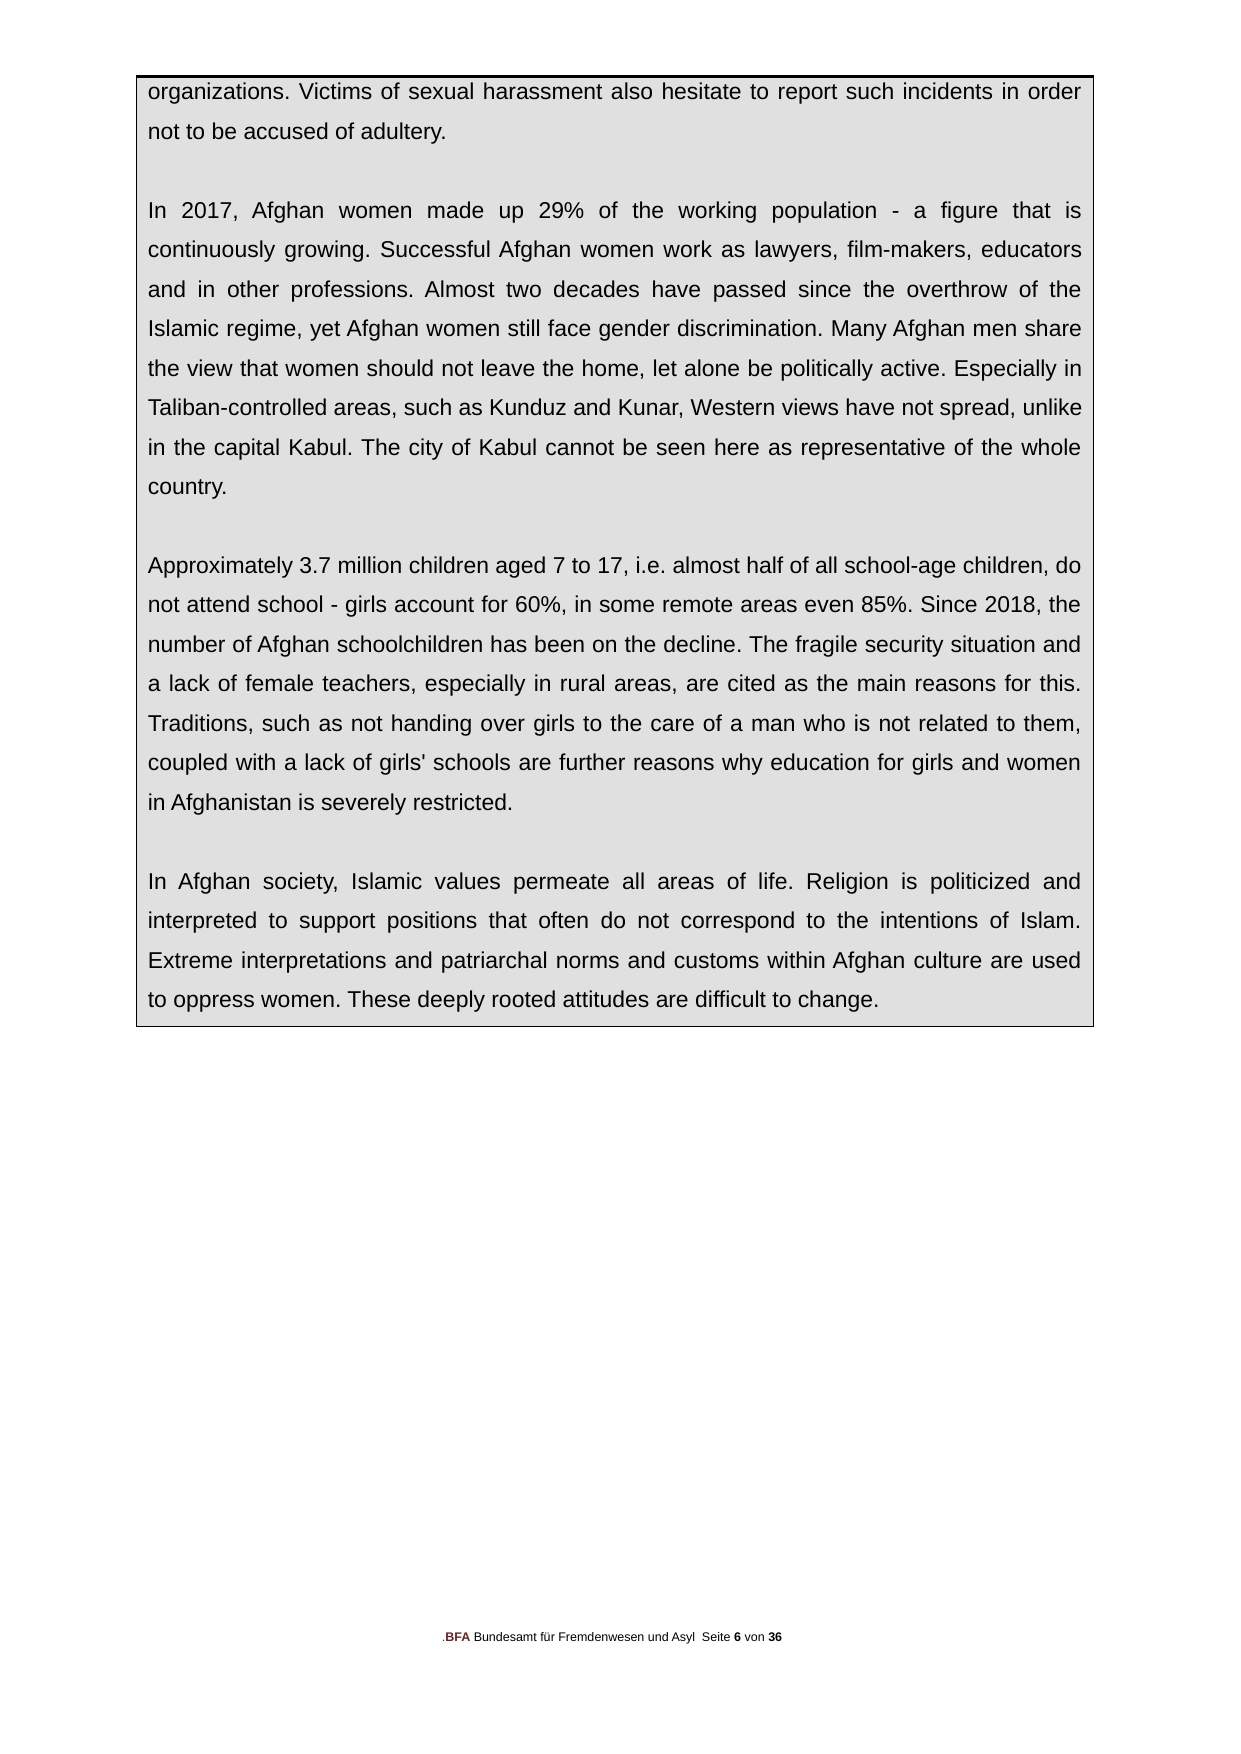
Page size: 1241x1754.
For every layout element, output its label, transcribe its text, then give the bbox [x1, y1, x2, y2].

table_cell organizations. Victims of sexual harassment also hesitate to report such incidents in order not to be accused of adultery. In 2017, Afghan women made up 29% of the working population - a figure that is continuously growing. Successful Afghan women work as lawyers, film-makers, educators and in other professions. Almost two decades have passed since the overthrow of the Islamic regime, yet Afghan women still face gender discrimination. Many Afghan men share the view that women should not leave the home, let alone be politically active. Especially in Taliban-controlled areas, such as Kunduz and Kunar, Western views have not spread, unlike in the capital Kabul. The city of Kabul cannot be seen here as representative of the whole country. Approximately 3.7 million children aged 7 to 17, i.e. almost half of all school-age children, do not attend school - girls account for 60%, in some remote areas even 85%. Since 2018, the number of Afghan schoolchildren has been on the decline. The fragile security situation and a lack of female teachers, especially in rural areas, are cited as the main reasons for this. Traditions, such as not handing over girls to the care of a man who is not related to them, coupled with a lack of girls' schools are further reasons why education for girls and women in Afghanistan is severely restricted. In Afghan society, Islamic values permeate all areas of life. Religion is politicized and interpreted to support positions that often do not correspond to the intentions of Islam. Extreme interpretations and patriarchal norms and customs within Afghan culture are used to oppress women. These deeply rooted attitudes are difficult to change. [137, 78, 1093, 1026]
